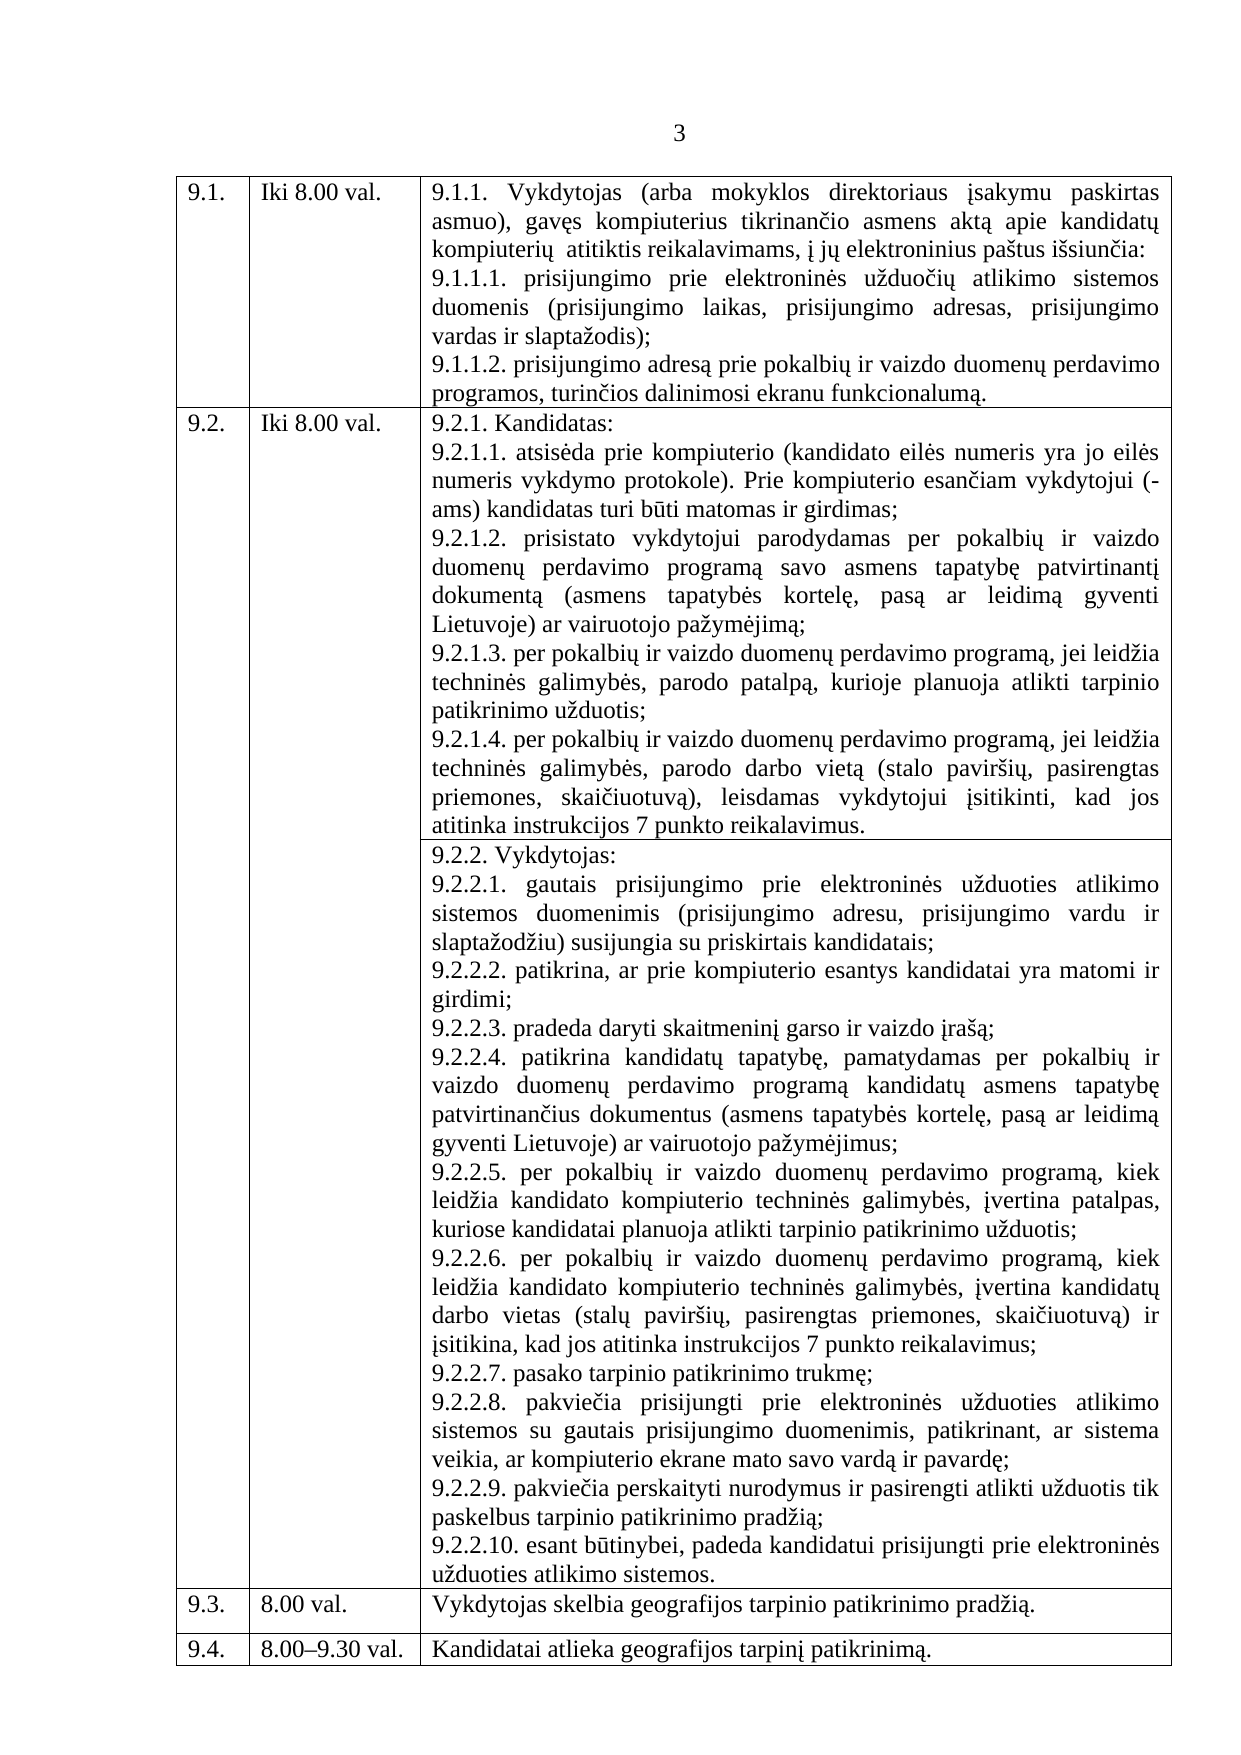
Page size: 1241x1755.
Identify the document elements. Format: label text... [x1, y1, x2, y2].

table_cell 9.2.1. Kandidatas: 9.2.1.1. atsisėda prie kompiuterio (kandidato eilės numeris yra jo eilės numeris vykdymo protokole). Prie kompiuterio esančiam vykdytojui (-ams) kandidatas turi būti matomas ir girdimas; 9.2.1.2. prisistato vykdytojui parodydamas per pokalbių ir vaizdo duomenų perdavimo programą savo asmens tapatybę patvirtinantį dokumentą (asmens tapatybės kortelę, pasą ar leidimą gyventi Lietuvoje) ar vairuotojo pažymėjimą; 9.2.1.3. per pokalbių ir vaizdo duomenų perdavimo programą, jei leidžia techninės galimybės, parodo patalpą, kurioje planuoja atlikti tarpinio patikrinimo užduotis; 9.2.1.4. per pokalbių ir vaizdo duomenų perdavimo programą, jei leidžia techninės galimybės, parodo darbo vietą (stalo paviršių, pasirengtas priemones, skaičiuotuvą), leisdamas vykdytojui įsitikinti, kad jos atitinka instrukcijos 7 punkto reikalavimus. [421, 408, 1171, 839]
table_header Iki 8.00 val. [250, 177, 420, 407]
table_cell 8.00 val. [250, 1589, 420, 1633]
table_cell Kandidatai atlieka geografijos tarpinį patikrinimą. [421, 1634, 1171, 1664]
table_header 9.1. [177, 177, 249, 407]
table_header 9.1.1. Vykdytojas (arba mokyklos direktoriaus įsakymu paskirtas asmuo), gavęs kompiuterius tikrinančio asmens aktą apie kandidatų kompiuterių atitiktis reikalavimams, į jų elektroninius paštus išsiunčia: 9.1.1.1. prisijungimo prie elektroninės užduočių atlikimo sistemos duomenis (prisijungimo laikas, prisijungimo adresas, prisijungimo vardas ir slaptažodis); 9.1.1.2. prisijungimo adresą prie pokalbių ir vaizdo duomenų perdavimo programos, turinčios dalinimosi ekranu funkcionalumą. [421, 177, 1171, 407]
table_cell Vykdytojas skelbia geografijos tarpinio patikrinimo pradžią. [421, 1589, 1171, 1633]
table_cell 9.3. [177, 1589, 249, 1633]
table_cell 9.2. [177, 408, 249, 1588]
table_cell 9.4. [177, 1634, 249, 1664]
table_cell Iki 8.00 val. [250, 408, 420, 1588]
table_cell 9.2.2. Vykdytojas: 9.2.2.1. gautais prisijungimo prie elektroninės užduoties atlikimo sistemos duomenimis (prisijungimo adresu, prisijungimo vardu ir slaptažodžiu) susijungia su priskirtais kandidatais; 9.2.2.2. patikrina, ar prie kompiuterio esantys kandidatai yra matomi ir girdimi; 9.2.2.3. pradeda daryti skaitmeninį garso ir vaizdo įrašą; 9.2.2.4. patikrina kandidatų tapatybę, pamatydamas per pokalbių ir vaizdo duomenų perdavimo programą kandidatų asmens tapatybę patvirtinančius dokumentus (asmens tapatybės kortelę, pasą ar leidimą gyventi Lietuvoje) ar vairuotojo pažymėjimus; 9.2.2.5. per pokalbių ir vaizdo duomenų perdavimo programą, kiek leidžia kandidato kompiuterio techninės galimybės, įvertina patalpas, kuriose kandidatai planuoja atlikti tarpinio patikrinimo užduotis; 9.2.2.6. per pokalbių ir vaizdo duomenų perdavimo programą, kiek leidžia kandidato kompiuterio techninės galimybės, įvertina kandidatų darbo vietas (stalų paviršių, pasirengtas priemones, skaičiuotuvą) ir įsitikina, kad jos atitinka instrukcijos 7 punkto reikalavimus; 9.2.2.7. pasako tarpinio patikrinimo trukmę; 9.2.2.8. pakviečia prisijungti prie elektroninės užduoties atlikimo sistemos su gautais prisijungimo duomenimis, patikrinant, ar sistema veikia, ar kompiuterio ekrane mato savo vardą ir pavardę; 9.2.2.9. pakviečia perskaityti nurodymus ir pasirengti atlikti užduotis tik paskelbus tarpinio patikrinimo pradžią; 9.2.2.10. esant būtinybei, padeda kandidatui prisijungti prie elektroninės užduoties atlikimo sistemos. [421, 840, 1171, 1588]
table_cell 8.00–9.30 val. [250, 1634, 420, 1664]
